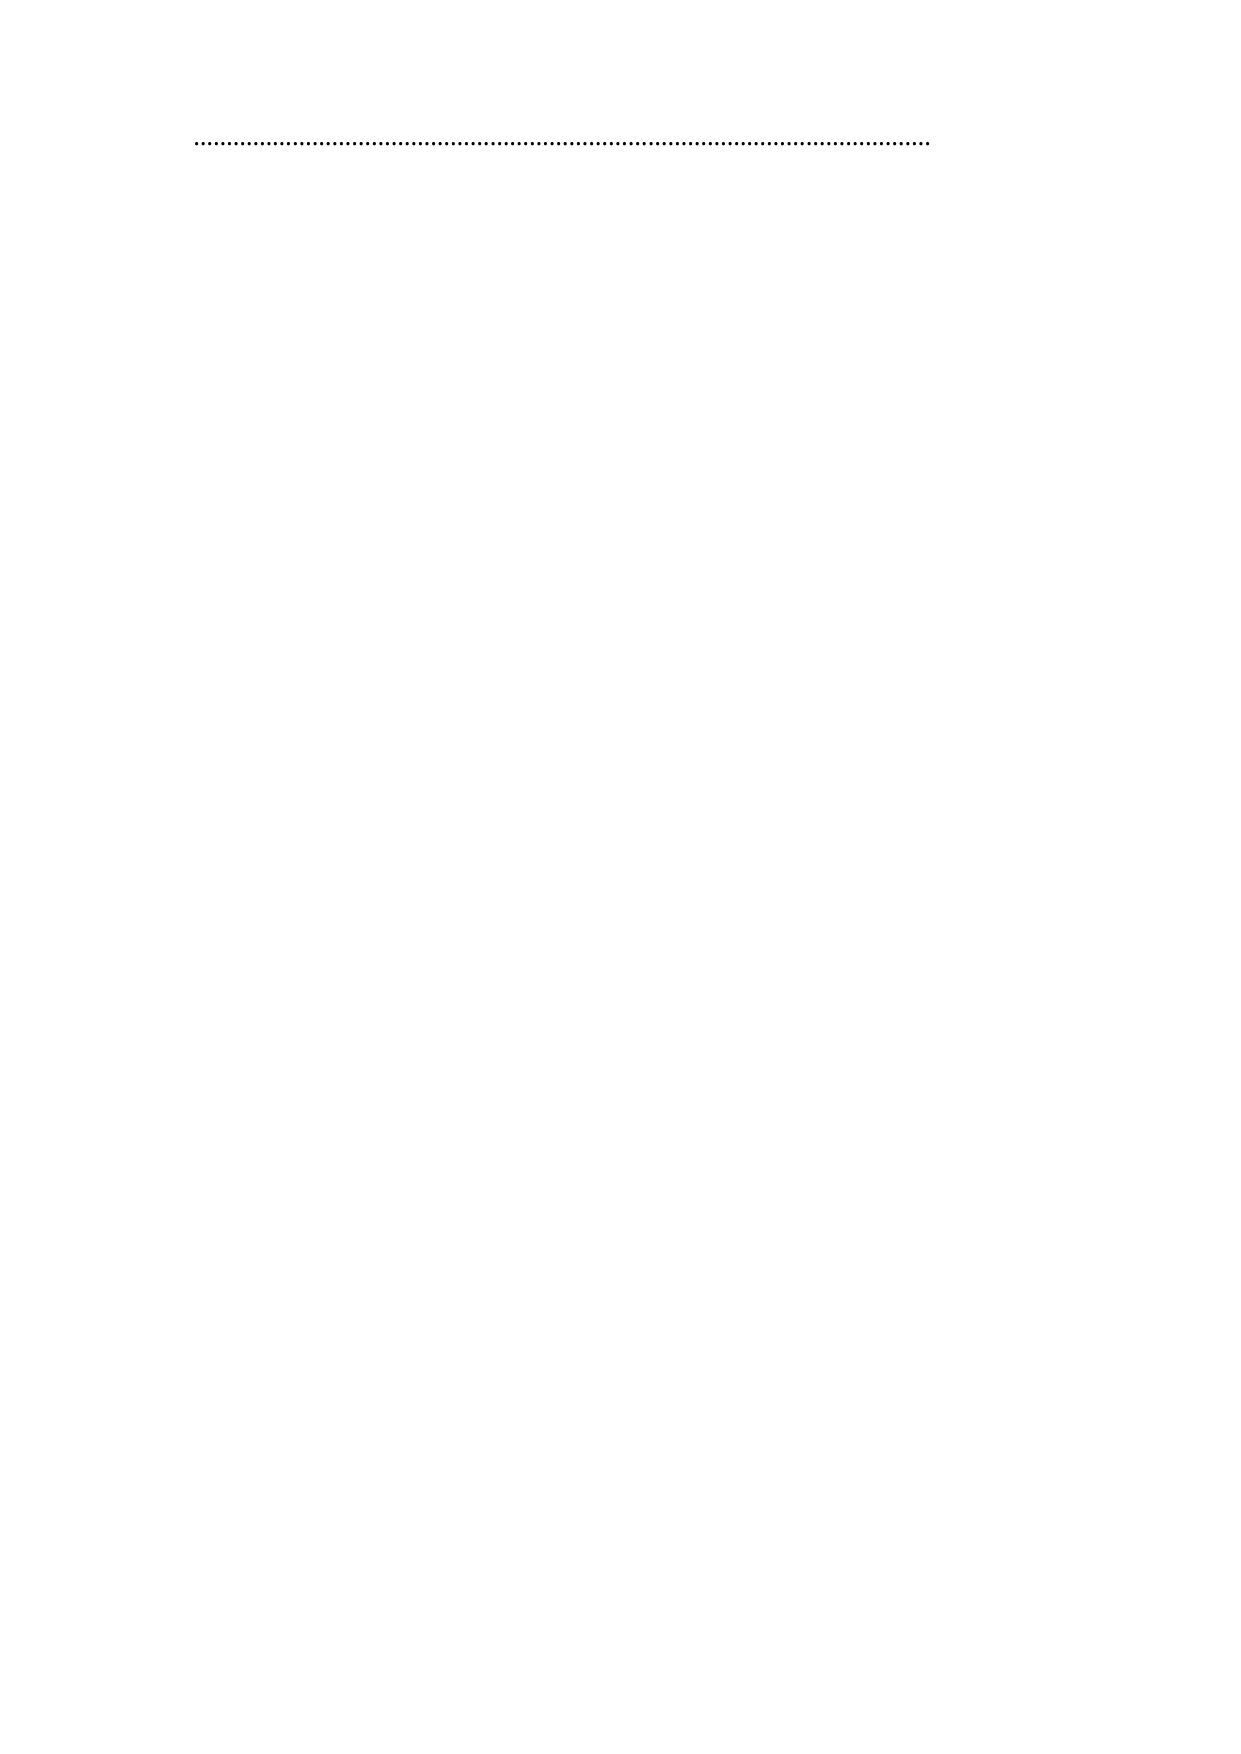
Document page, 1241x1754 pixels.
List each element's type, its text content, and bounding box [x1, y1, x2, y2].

list LIEU DE CONSERVATION ACTUEL : ……………………………………………………….. …………………………………………………………………………………………………. [156, 118, 1122, 152]
